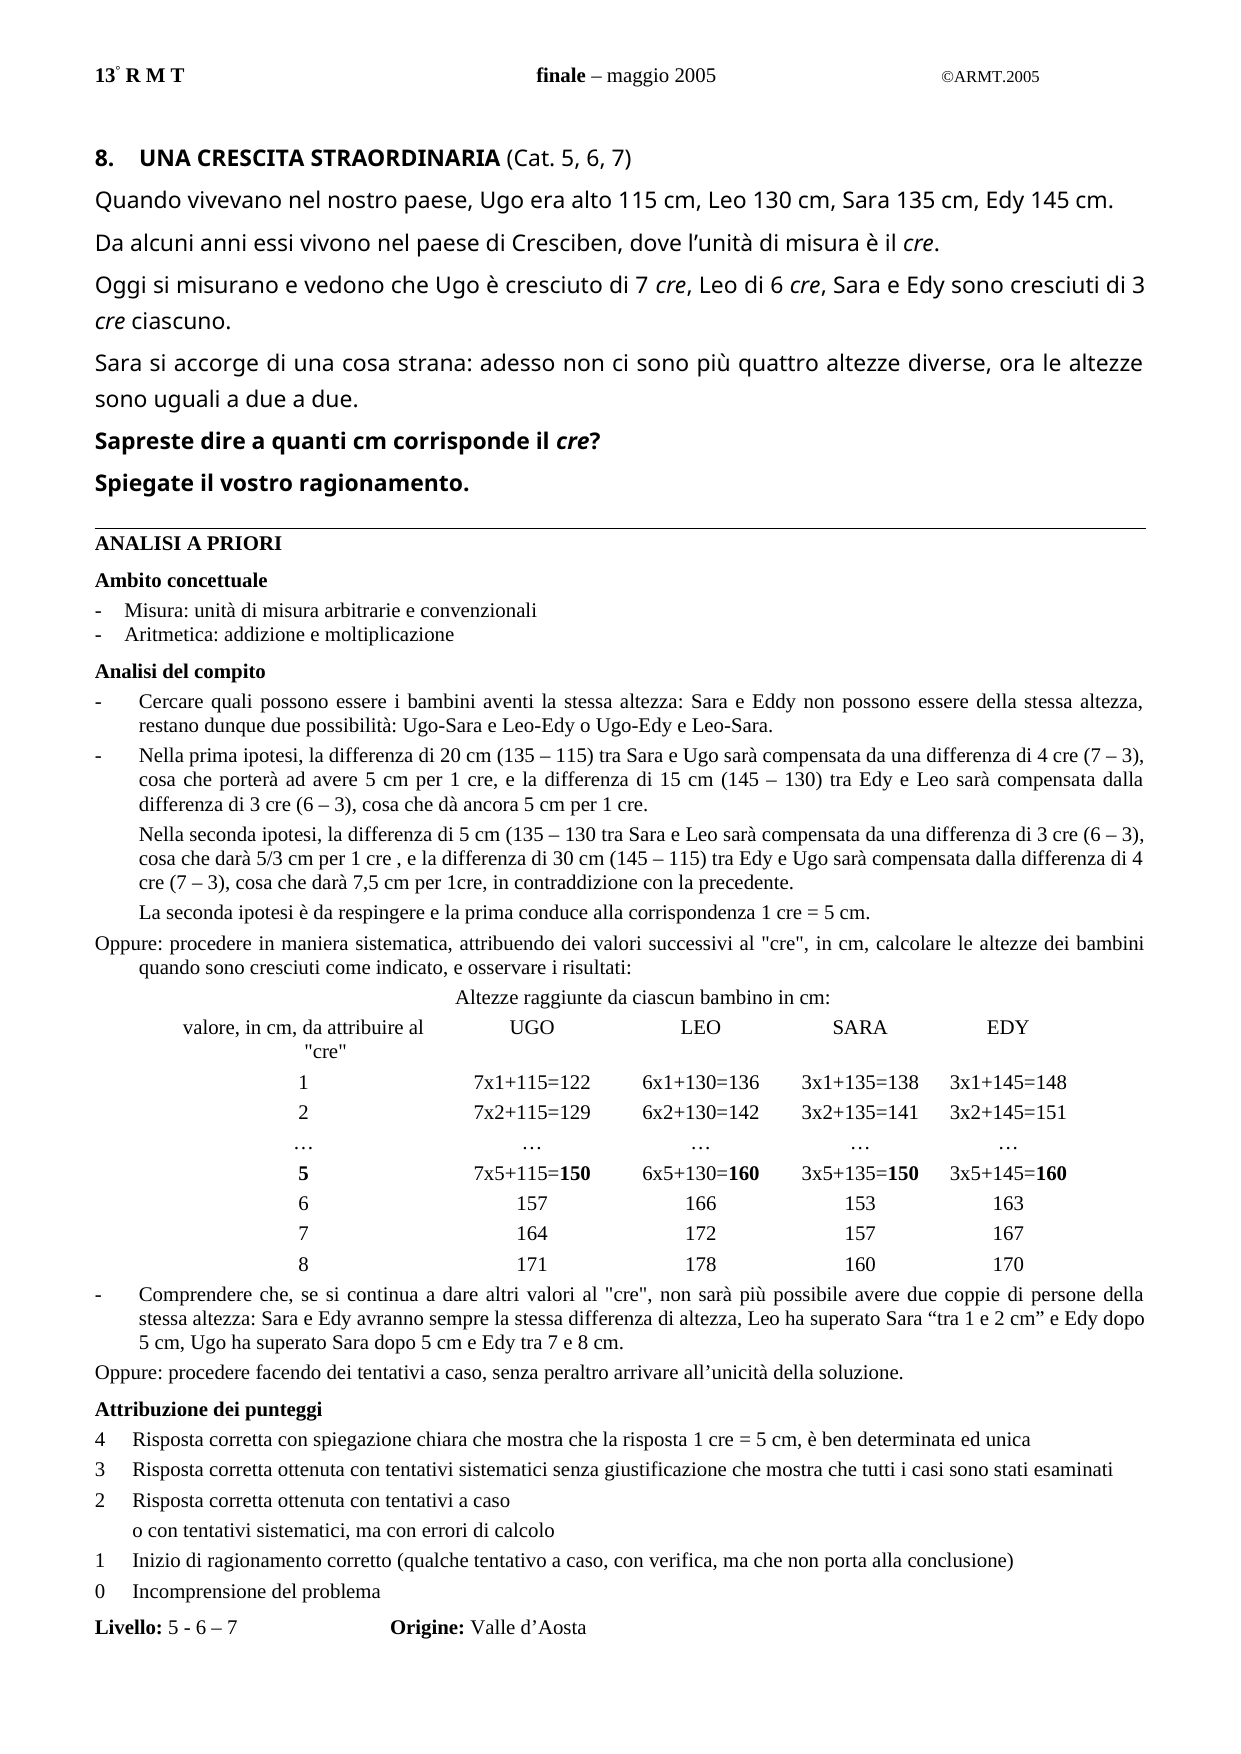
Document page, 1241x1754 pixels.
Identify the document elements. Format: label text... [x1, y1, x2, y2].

table_cell … [935, 1124, 1081, 1154]
text - Cercare quali possono essere i bambini aventi la stessa altezza: Sara e Eddy non possono essere della stessa altezza, restano dunque due possibilità: Ugo-Sara e Leo-Edy o Ugo-Edy e Leo-Sara. [94, 689, 1146, 737]
table_cell 157 [448, 1185, 616, 1215]
text 3 Risposta corretta ottenuta con tentativi sistematici senza giustificazione che mostra che tutti i casi sono stati esaminati [94, 1457, 1146, 1481]
table_cell 3x2+135=141 [785, 1094, 935, 1124]
text Sapreste dire a quanti cm corrisponde il cre? [94, 425, 1146, 456]
table_cell … [159, 1124, 447, 1154]
table_cell 3x1+135=138 [785, 1063, 935, 1094]
table_cell 3x5+145=160 [935, 1154, 1081, 1184]
table_cell 167 [935, 1215, 1081, 1245]
text Oggi si misurano e vedono che Ugo è cresciuto di 7 cre, Leo di 6 cre, Sara e Edy sono cresciuti di 3 cre ciascuno. [94, 269, 1146, 336]
text o con tentativi sistematici, ma con errori di calcolo [94, 1518, 1146, 1542]
table_cell … [616, 1124, 785, 1154]
table_header Altezze raggiunte da ciascun bambino in cm: [448, 979, 1081, 1009]
table_cell 7 [159, 1215, 447, 1245]
table_cell 171 [448, 1245, 616, 1276]
table_cell 6x1+130=136 [616, 1063, 785, 1094]
text La seconda ipotesi è da respingere e la prima conduce alla corrispondenza 1 cre = 5 cm. [94, 900, 1146, 924]
text - Misura: unità di misura arbitrarie e convenzionali [94, 598, 1146, 622]
table_cell valore, in cm, da attribuire al "cre" [159, 1009, 447, 1063]
text Oppure: procedere in maniera sistematica, attribuendo dei valori successivi al "cre", in cm, calcolare le altezze dei bambini quando sono cresciuti come indicato, e osservare i risultati: [94, 931, 1146, 979]
table_cell 7x5+115=150 [448, 1154, 616, 1184]
table_cell 1 [159, 1063, 447, 1094]
table_cell 157 [785, 1215, 935, 1245]
table_cell 163 [935, 1185, 1081, 1215]
text Livello: 5 - 6 – 7 Origine: Valle d’Aosta [94, 1615, 1146, 1639]
text 1 Inizio di ragionamento corretto (qualche tentativo a caso, con verifica, ma che non porta alla conclusione) [94, 1548, 1146, 1572]
text - Nella prima ipotesi, la differenza di 20 cm (135 – 115) tra Sara e Ugo sarà compensata da una differenza di 4 cre (7 – 3), cosa che porterà ad avere 5 cm per 1 cre, e la differenza di 15 cm (145 – 130) tra Edy e Leo sarà compensata dalla differenza di 3 cre (6 – 3), cosa che dà ancora 5 cm per 1 cre. [94, 743, 1146, 816]
table_cell … [448, 1124, 616, 1154]
table_cell 7x1+115=122 [448, 1063, 616, 1094]
table_cell 164 [448, 1215, 616, 1245]
text Sara si accorge di una cosa strana: adesso non ci sono più quattro altezze diverse, ora le altezze sono uguali a due a due. [94, 347, 1146, 414]
table_cell EDY [935, 1009, 1081, 1063]
table_cell 153 [785, 1185, 935, 1215]
table_cell … [785, 1124, 935, 1154]
table_cell 3x2+145=151 [935, 1094, 1081, 1124]
text 2 Risposta corretta ottenuta con tentativi a caso [94, 1488, 1146, 1512]
table_cell 6x5+130=160 [616, 1154, 785, 1184]
table_cell 5 [159, 1154, 447, 1184]
table_cell 7x2+115=129 [448, 1094, 616, 1124]
table_cell 178 [616, 1245, 785, 1276]
table_cell 8 [159, 1245, 447, 1276]
table_cell 172 [616, 1215, 785, 1245]
table_cell 170 [935, 1245, 1081, 1276]
table_cell 166 [616, 1185, 785, 1215]
table_cell 2 [159, 1094, 447, 1124]
table_cell 6 [159, 1185, 447, 1215]
table_header [159, 979, 447, 1009]
text Ambito concettuale [94, 568, 1146, 592]
text Attribuzione dei punteggi [94, 1397, 1146, 1421]
table_cell 160 [785, 1245, 935, 1276]
text - Comprendere che, se si continua a dare altri valori al "cre", non sarà più possibile avere due coppie di persone della stessa altezza: Sara e Edy avranno sempre la stessa differenza di altezza, Leo ha superato Sara “tra 1 e 2 cm” e Edy dopo 5 cm, Ugo ha superato Sara dopo 5 cm e Edy tra 7 e 8 cm. [94, 1282, 1146, 1354]
text Spiegate il vostro ragionamento. [94, 467, 1146, 498]
text 0 Incomprensione del problema [94, 1579, 1146, 1603]
table_cell 3x1+145=148 [935, 1063, 1081, 1094]
text Da alcuni anni essi vivono nel paese di Cresciben, dove l’unità di misura è il cre. [94, 226, 1146, 258]
text Quando vivevano nel nostro paese, Ugo era alto 115 cm, Leo 130 cm, Sara 135 cm, Edy 145 cm. [94, 184, 1146, 216]
text Analisi del compito [94, 659, 1146, 683]
table_cell 6x2+130=142 [616, 1094, 785, 1124]
text 8. UNA CRESCITA STRAORDINARIA (Cat. 5, 6, 7) [94, 142, 1146, 173]
table_cell UGO [448, 1009, 616, 1063]
table_cell SARA [785, 1009, 935, 1063]
table_cell LEO [616, 1009, 785, 1063]
table_cell 3x5+135=150 [785, 1154, 935, 1184]
text - Aritmetica: addizione e moltiplicazione [94, 622, 1146, 646]
text Oppure: procedere facendo dei tentativi a caso, senza peraltro arrivare all’unicità della soluzione. [94, 1360, 1146, 1384]
text Nella seconda ipotesi, la differenza di 5 cm (135 – 130 tra Sara e Leo sarà compensata da una differenza di 3 cre (6 – 3), cosa che darà 5/3 cm per 1 cre , e la differenza di 30 cm (145 – 115) tra Edy e Ugo sarà compensata dalla differenza di 4 cre (7 – 3), cosa che darà 7,5 cm per 1cre, in contraddizione con la precedente. [94, 822, 1146, 894]
text ANALISI A PRIORI [94, 529, 1146, 555]
text 4 Risposta corretta con spiegazione chiara che mostra che la risposta 1 cre = 5 cm, è ben determinata ed unica [94, 1427, 1146, 1451]
